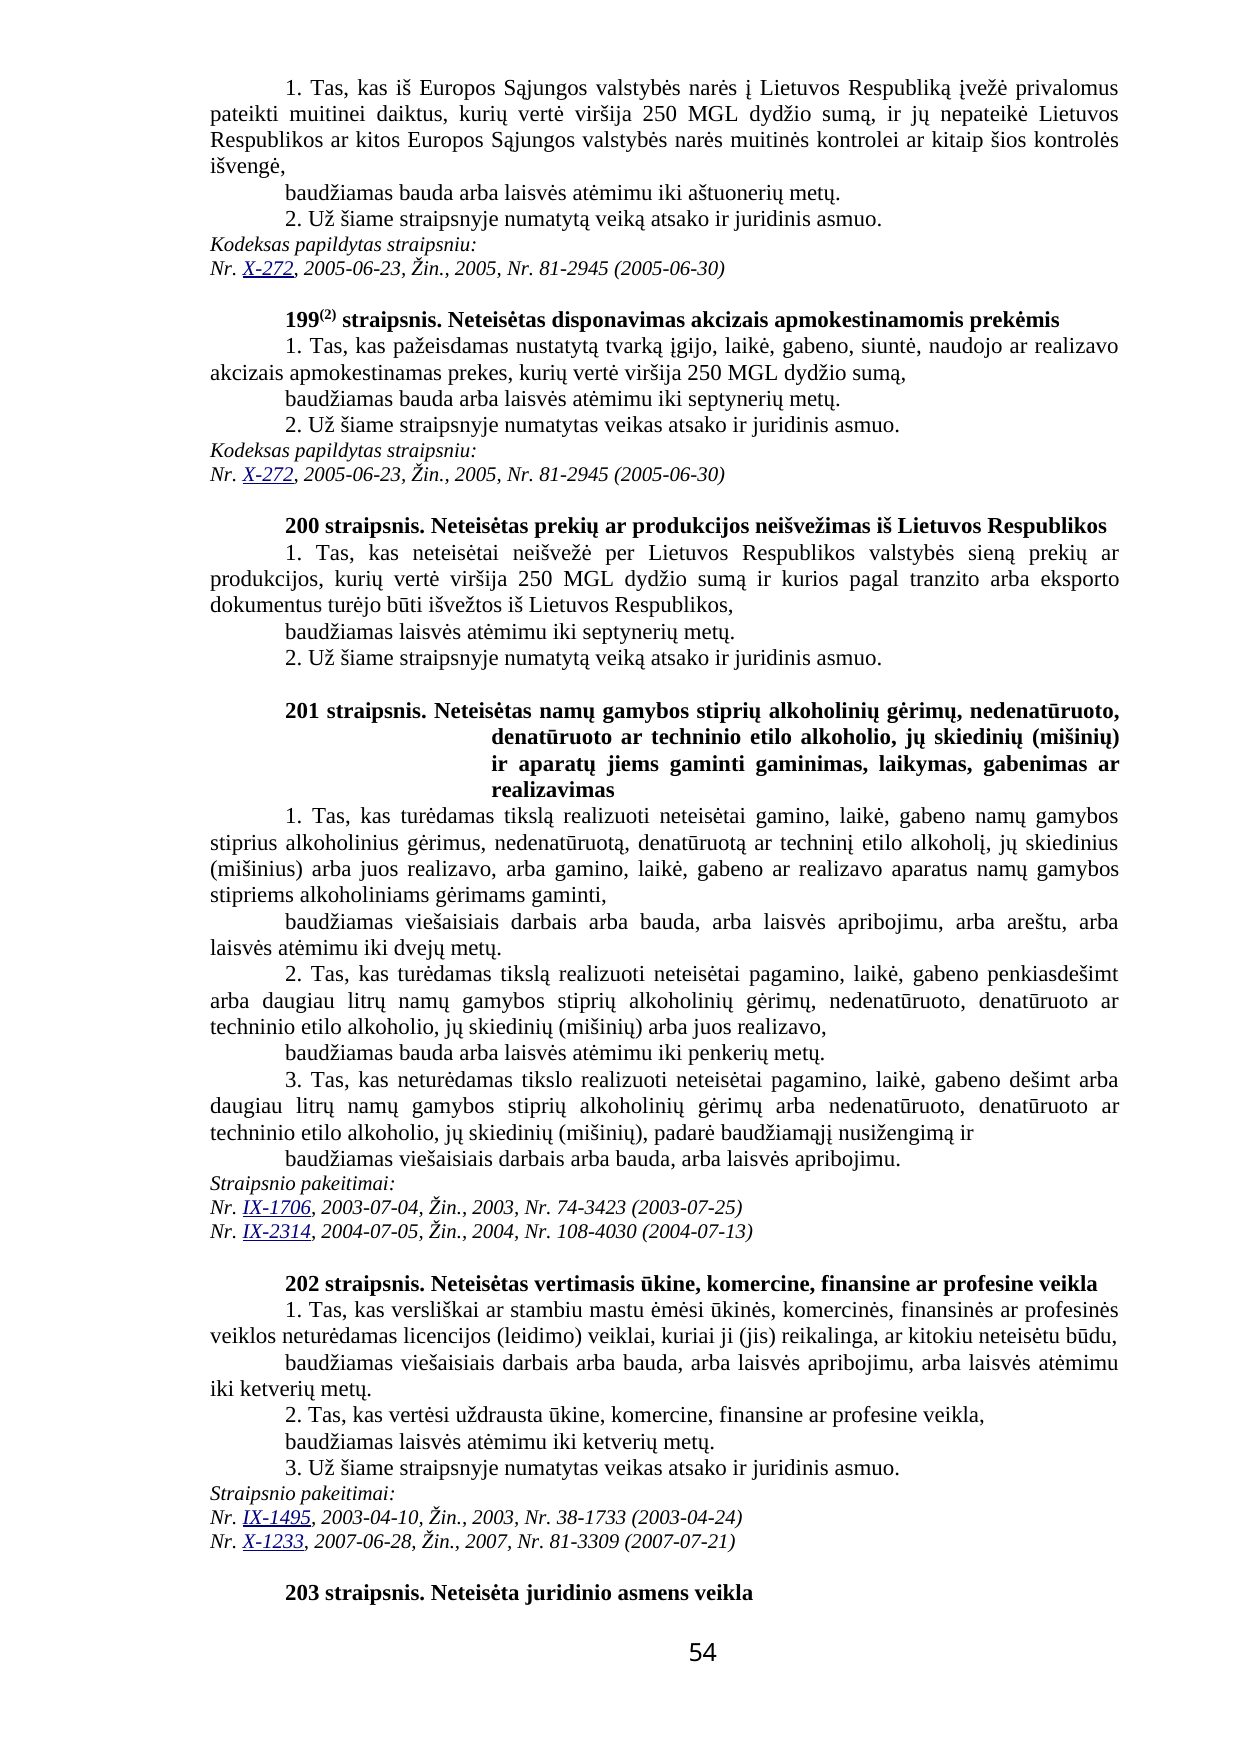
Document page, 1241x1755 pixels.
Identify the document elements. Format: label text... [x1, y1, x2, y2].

text Nr. X-1233, 2007-06-28, Žin., 2007, Nr. 81-3309 (2007-07-21) [210, 1529, 1120, 1553]
title baudžiamas viešaisiais darbais arba bauda, arba laisvės apribojimu, arba laisvės atėmimu iki ketverių metų. [210, 1349, 1120, 1402]
text Nr. X-272, 2005-06-23, Žin., 2005, Nr. 81-2945 (2005-06-30) [210, 462, 1120, 486]
text baudžiamas laisvės atėmimu iki ketverių metų. [210, 1428, 1120, 1454]
text 1. Tas, kas iš Europos Sąjungos valstybės narės į Lietuvos Respubliką įvežė privalomus pateikti muitinei daiktus, kurių vertė viršija 250 MGL dydžio sumą, ir jų nepateikė Lietuvos Respublikos ar kitos Europos Sąjungos valstybės narės muitinės kontrolei ar kitaip šios kontrolės išvengė, [210, 73, 1120, 179]
text 2. Tas, kas vertėsi uždrausta ūkine, komercine, finansine ar profesine veikla, [210, 1402, 1120, 1428]
text 1. Tas, kas pažeisdamas nustatytą tvarką įgijo, laikė, gabeno, siuntė, naudojo ar realizavo akcizais apmokestinamas prekes, kurių vertė viršija 250 MGL dydžio sumą, [210, 332, 1120, 385]
text 200 straipsnis. Neteisėtas prekių ar produkcijos neišvežimas iš Lietuvos Respublikos [285, 512, 1120, 539]
text baudžiamas bauda arba laisvės atėmimu iki penkerių metų. [210, 1039, 1120, 1066]
text baudžiamas bauda arba laisvės atėmimu iki aštuonerių metų. [210, 179, 1120, 205]
text baudžiamas laisvės atėmimu iki septynerių metų. [210, 618, 1120, 644]
text Straipsnio pakeitimai: [210, 1481, 1120, 1505]
text 2. Už šiame straipsnyje numatytą veiką atsako ir juridinis asmuo. [210, 205, 1120, 232]
text 202 straipsnis. Neteisėtas vertimasis ūkine, komercine, finansine ar profesine veikla [285, 1270, 1120, 1296]
text 3. Už šiame straipsnyje numatytas veikas atsako ir juridinis asmuo. [210, 1454, 1120, 1481]
text 201 straipsnis. Neteisėtas namų gamybos stiprių alkoholinių gėrimų, nedenatūruoto, denatūruoto ar techninio etilo alkoholio, jų skiedinių (mišinių) ir aparatų jiems gaminti gaminimas, laikymas, gabenimas ar realizavimas [285, 697, 1120, 802]
text Nr. X-272, 2005-06-23, Žin., 2005, Nr. 81-2945 (2005-06-30) [210, 256, 1120, 280]
text Nr. IX-1706, 2003-07-04, Žin., 2003, Nr. 74-3423 (2003-07-25) [210, 1195, 1120, 1219]
text Straipsnio pakeitimai: [210, 1171, 1120, 1195]
text 2. Tas, kas turėdamas tikslą realizuoti neteisėtai pagamino, laikė, gabeno penkiasdešimt arba daugiau litrų namų gamybos stiprių alkoholinių gėrimų, nedenatūruoto, denatūruoto ar techninio etilo alkoholio, jų skiedinių (mišinių) arba juos realizavo, [210, 960, 1120, 1039]
text 1. Tas, kas turėdamas tikslą realizuoti neteisėtai gamino, laikė, gabeno namų gamybos stiprius alkoholinius gėrimus, nedenatūruotą, denatūruotą ar techninį etilo alkoholį, jų skiedinius (mišinius) arba juos realizavo, arba gamino, laikė, gabeno ar realizavo aparatus namų gamybos stipriems alkoholiniams gėrimams gaminti, [210, 802, 1120, 908]
text 203 straipsnis. Neteisėta juridinio asmens veikla [210, 1579, 1120, 1606]
text baudžiamas bauda arba laisvės atėmimu iki septynerių metų. [210, 385, 1120, 412]
text 199(2) straipsnis. Neteisėtas disponavimas akcizais apmokestinamomis prekėmis [285, 306, 1120, 332]
text baudžiamas viešaisiais darbais arba bauda, arba laisvės apribojimu. [210, 1145, 1120, 1171]
text Nr. IX-2314, 2004-07-05, Žin., 2004, Nr. 108-4030 (2004-07-13) [210, 1219, 1120, 1243]
text Kodeksas papildytas straipsniu: [210, 232, 1120, 256]
text 2. Už šiame straipsnyje numatytą veiką atsako ir juridinis asmuo. [210, 644, 1120, 671]
text 1. Tas, kas neteisėtai neišvežė per Lietuvos Respublikos valstybės sieną prekių ar produkcijos, kurių vertė viršija 250 MGL dydžio sumą ir kurios pagal tranzito arba eksporto dokumentus turėjo būti išvežtos iš Lietuvos Respublikos, [210, 539, 1120, 618]
text baudžiamas viešaisiais darbais arba bauda, arba laisvės apribojimu, arba areštu, arba laisvės atėmimu iki dvejų metų. [210, 908, 1120, 960]
text 3. Tas, kas neturėdamas tikslo realizuoti neteisėtai pagamino, laikė, gabeno dešimt arba daugiau litrų namų gamybos stiprių alkoholinių gėrimų arba nedenatūruoto, denatūruoto ar techninio etilo alkoholio, jų skiedinių (mišinių), padarė baudžiamąjį nusižengimą ir [210, 1066, 1120, 1145]
title 1. Tas, kas versliškai ar stambiu mastu ėmėsi ūkinės, komercinės, finansinės ar profesinės veiklos neturėdamas licencijos (leidimo) veiklai, kuriai ji (jis) reikalinga, ar kitokiu neteisėtu būdu, [210, 1296, 1120, 1349]
text Nr. IX-1495, 2003-04-10, Žin., 2003, Nr. 38-1733 (2003-04-24) [210, 1505, 1120, 1529]
text Kodeksas papildytas straipsniu: [210, 438, 1120, 462]
text 2. Už šiame straipsnyje numatytas veikas atsako ir juridinis asmuo. [210, 412, 1120, 438]
